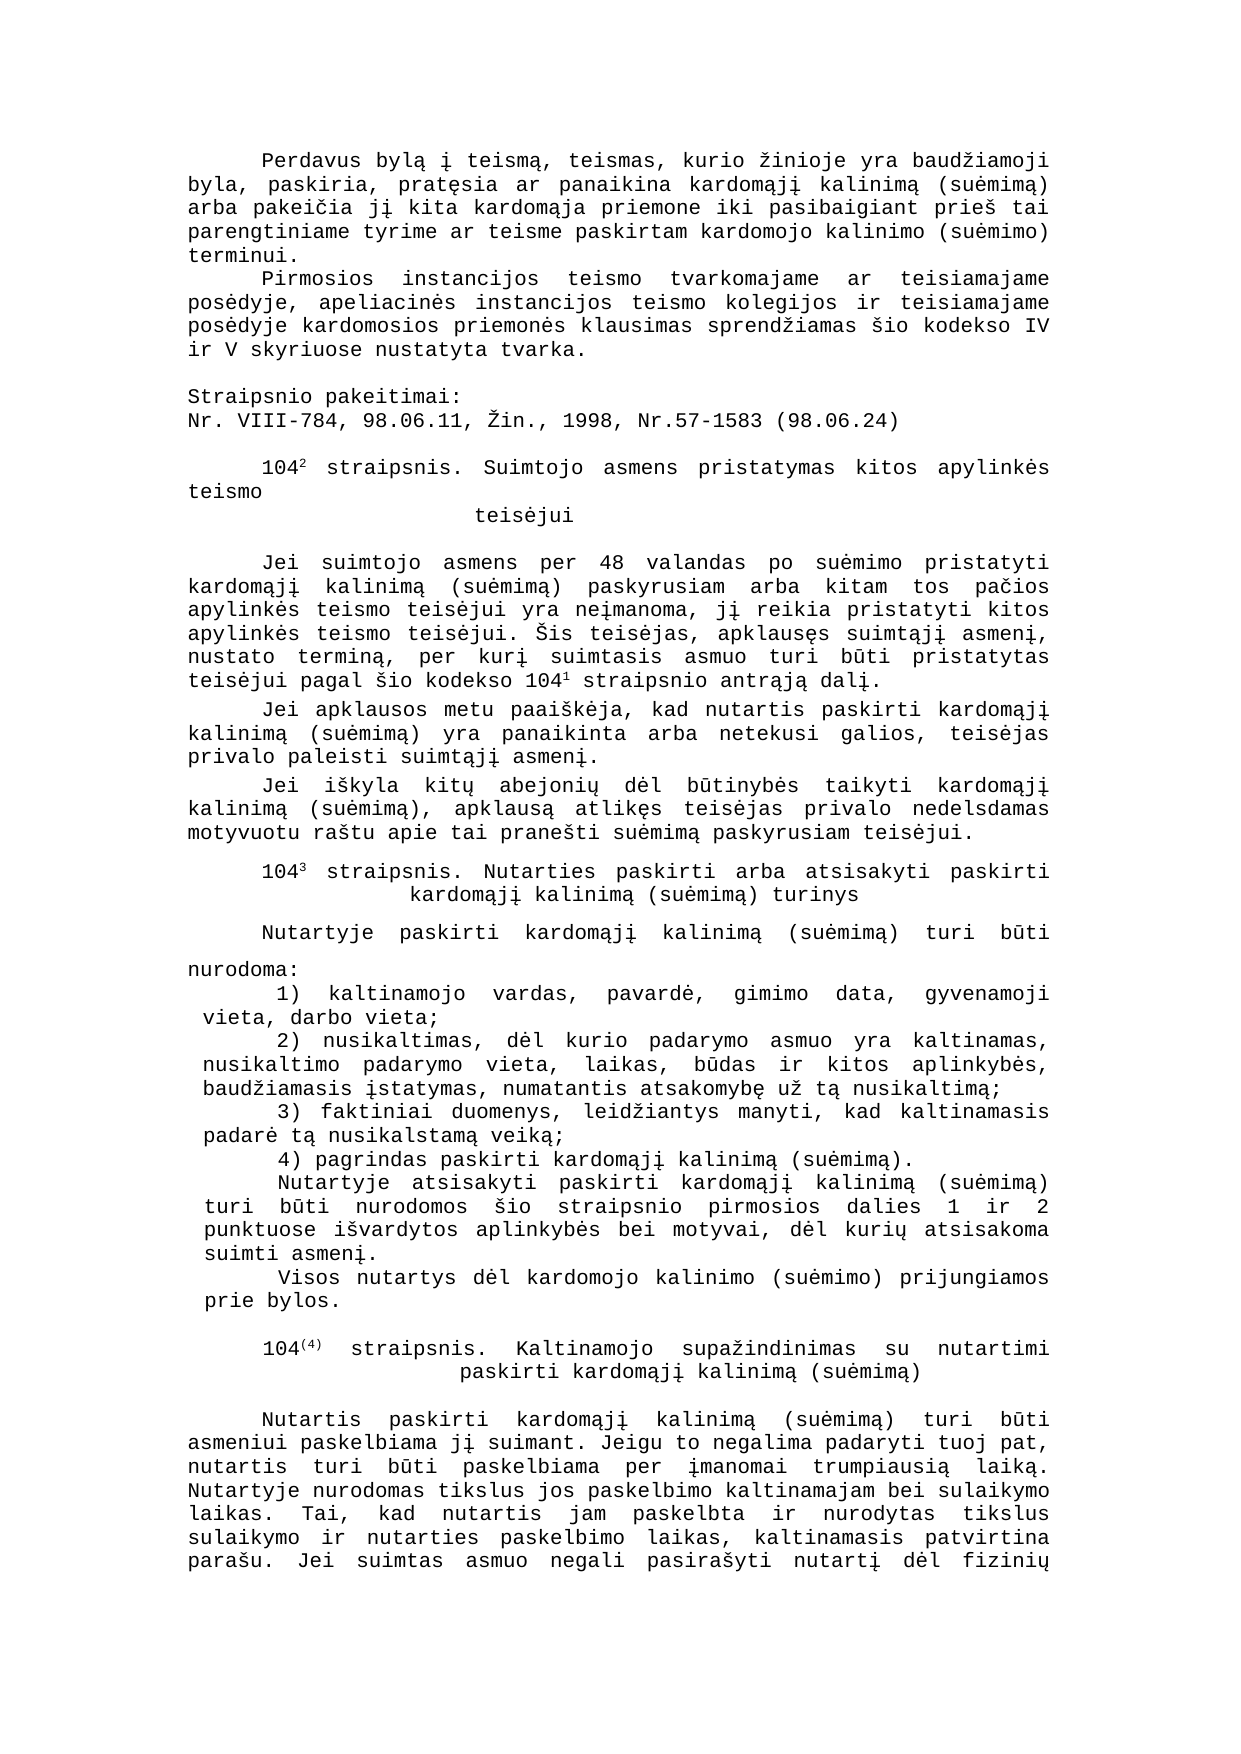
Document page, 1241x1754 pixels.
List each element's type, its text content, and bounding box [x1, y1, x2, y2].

text teisėjui [187, 505, 1050, 528]
text 1043 straipsnis. Nutarties paskirti arba atsisakyti paskirti kardomąjį kalinimą (suėmimą) turinys [261, 861, 1050, 908]
text 1042 straipsnis. Suimtojo asmens pristatymas kitos apylinkės teismo [187, 457, 1050, 505]
text Nutartyje atsisakyti paskirti kardomąjį kalinimą (suėmimą) turi būti nurodomos šio straipsnio pirmosios dalies 1 ir 2 punktuose išvardytos aplinkybės bei motyvai, dėl kurių atsisakoma suimti asmenį. [203, 1172, 1050, 1267]
text Perdavus bylą į teismą, teismas, kurio žinioje yra baudžiamoji byla, paskiria, pratęsia ar panaikina kardomąjį kalinimą (suėmimą) arba pakeičia jį kita kardomąja priemone iki pasibaigiant prieš tai parengtiniame tyrime ar teisme paskirtam kardomojo kalinimo (suėmimo) terminui. [187, 150, 1050, 268]
text Jei iškyla kitų abejonių dėl būtinybės taikyti kardomąjį kalinimą (suėmimą), apklausą atlikęs teisėjas privalo nedelsdamas motyvuotu raštu apie tai pranešti suėmimą paskyrusiam teisėjui. [187, 775, 1050, 846]
text 1) kaltinamojo vardas, pavardė, gimimo data, gyvenamoji vieta, darbo vieta; [202, 983, 1050, 1030]
text Jei apklausos metu paaiškėja, kad nutartis paskirti kardomąjį kalinimą (suėmimą) yra panaikinta arba netekusi galios, teisėjas privalo paleisti suimtąjį asmenį. [187, 699, 1050, 770]
text Visos nutartys dėl kardomojo kalinimo (suėmimo) prijungiamos prie bylos. [204, 1267, 1050, 1314]
text Jei suimtojo asmens per 48 valandas po suėmimo pristatyti kardomąjį kalinimą (suėmimą) paskyrusiam arba kitam tos pačios apylinkės teismo teisėjui yra neįmanoma, jį reikia pristatyti kitos apylinkės teismo teisėjui. Šis teisėjas, apklausęs suimtąjį asmenį, nustato terminą, per kurį suimtasis asmuo turi būti pristatytas teisėjui pagal šio kodekso 1041 straipsnio antrąją dalį. [187, 552, 1050, 694]
text Nutartis paskirti kardomąjį kalinimą (suėmimą) turi būti asmeniui paskelbiama jį suimant. Jeigu to negalima padaryti tuoj pat, nutartis turi būti paskelbiama per įmanomai trumpiausią laiką. Nutartyje nurodomas tikslus jos paskelbimo kaltinamajam bei sulaikymo laikas. Tai, kad nutartis jam paskelbta ir nurodytas tikslus sulaikymo ir nutarties paskelbimo laikas, kaltinamasis patvirtina parašu. Jei suimtas asmuo negali pasirašyti nutartį dėl fizinių [187, 1409, 1050, 1574]
text Nutartyje paskirti kardomąjį kalinimą (suėmimą) turi būti nurodoma: [187, 908, 1050, 983]
text 104(4) straipsnis. Kaltinamojo supažindinimas su nutartimi paskirti kardomąjį kalinimą (suėmimą) [262, 1338, 1050, 1385]
text Pirmosios instancijos teismo tvarkomajame ar teisiamajame posėdyje, apeliacinės instancijos teismo kolegijos ir teisiamajame posėdyje kardomosios priemonės klausimas sprendžiamas šio kodekso IV ir V skyriuose nustatyta tvarka. [187, 268, 1050, 363]
text Straipsnio pakeitimai: [187, 386, 1050, 410]
text 3) faktiniai duomenys, leidžiantys manyti, kad kaltinamasis padarė tą nusikalstamą veiką; [203, 1101, 1050, 1148]
text Nr. VIII-784, 98.06.11, Žin., 1998, Nr.57-1583 (98.06.24) [187, 410, 1050, 434]
text 4) pagrindas paskirti kardomąjį kalinimą (suėmimą). [203, 1148, 1050, 1172]
text 2) nusikaltimas, dėl kurio padarymo asmuo yra kaltinamas, nusikaltimo padarymo vieta, laikas, būdas ir kitos aplinkybės, baudžiamasis įstatymas, numatantis atsakomybę už tą nusikaltimą; [202, 1030, 1050, 1101]
